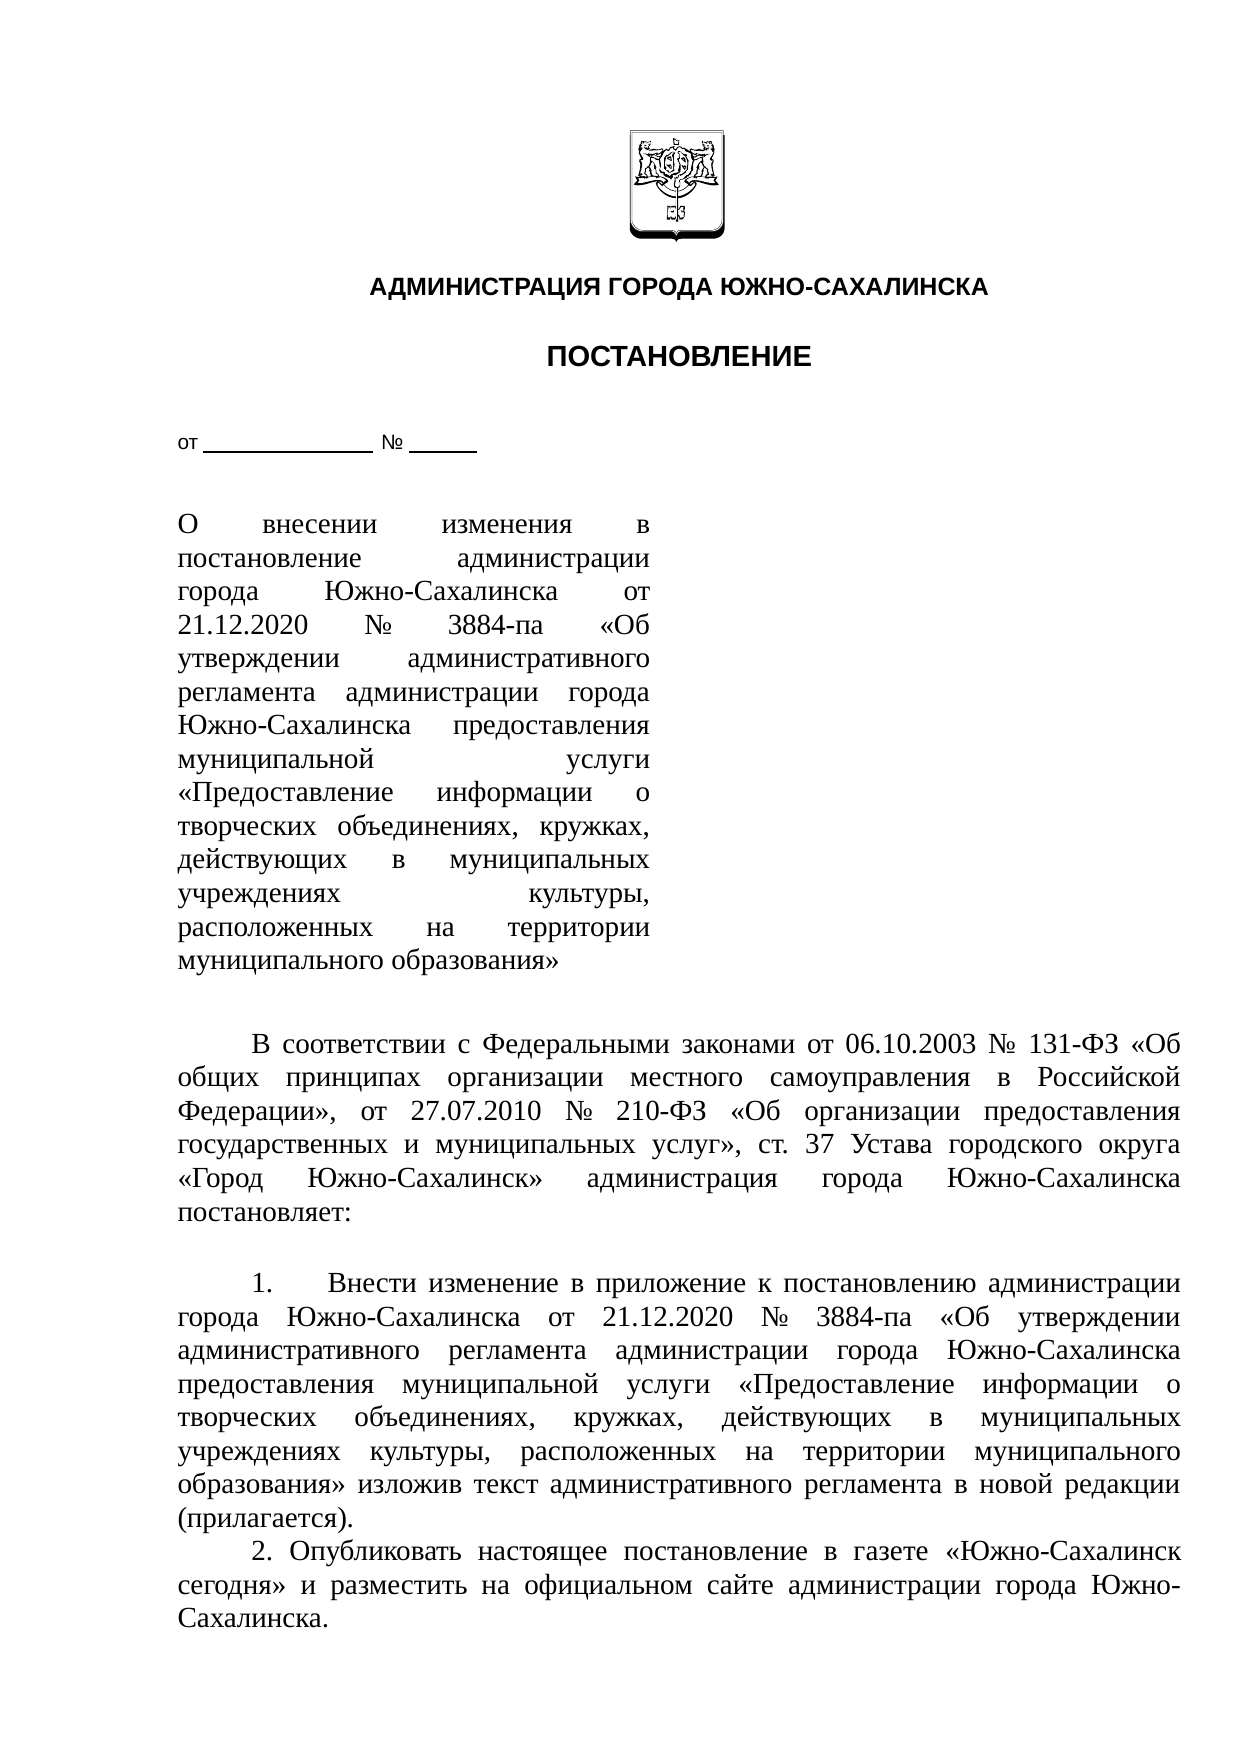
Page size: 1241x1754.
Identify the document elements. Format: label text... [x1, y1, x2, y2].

text АДМИНИСТРАЦИЯ ГОРОДА ЮЖНО-САХАЛИНСКА [177, 272, 1181, 301]
list Внести изменение в приложение к постановлению администрации города Южно-Сахалинска от 21.12.2020 № 3884-па «Об утверждении административного регламента администрации города Южно-Сахалинска предоставления муниципальной услуги «Предоставление информации о творческих объединениях, кружках, действующих в муниципальных учреждениях культуры, расположенных на территории муниципального образования» изложив текст административного регламента в новой редакции (прилагается). [177, 1265, 1181, 1534]
text от № [177, 423, 1181, 456]
text ПОСТАНОВЛЕНИЕ [177, 339, 1181, 372]
text 2. Опубликовать настоящее постановление в газете «Южно-Сахалинск сегодня» и разместить на официальном сайте администрации города Южно-Сахалинска. [177, 1534, 1181, 1634]
text О внесении изменения в постановление администрации города Южно-Сахалинска от 21.12.2020 № 3884-па «Об утверждении административного регламента администрации города Южно-Сахалинска предоставления муниципальной услуги «Предоставление информации о творческих объединениях, кружках, действующих в муниципальных учреждениях культуры, расположенных на территории муниципального образования» [177, 506, 650, 976]
text В соответствии с Федеральными законами от 06.10.2003 № 131-ФЗ «Об общих принципах организации местного самоуправления в Российской Федерации», от 27.07.2010 № 210-ФЗ «Об организации предоставления государственных и муниципальных услуг», ст. 37 Устава городского округа «Город Южно-Сахалинск» администрация города Южно-Сахалинска постановляет: [177, 1026, 1181, 1227]
